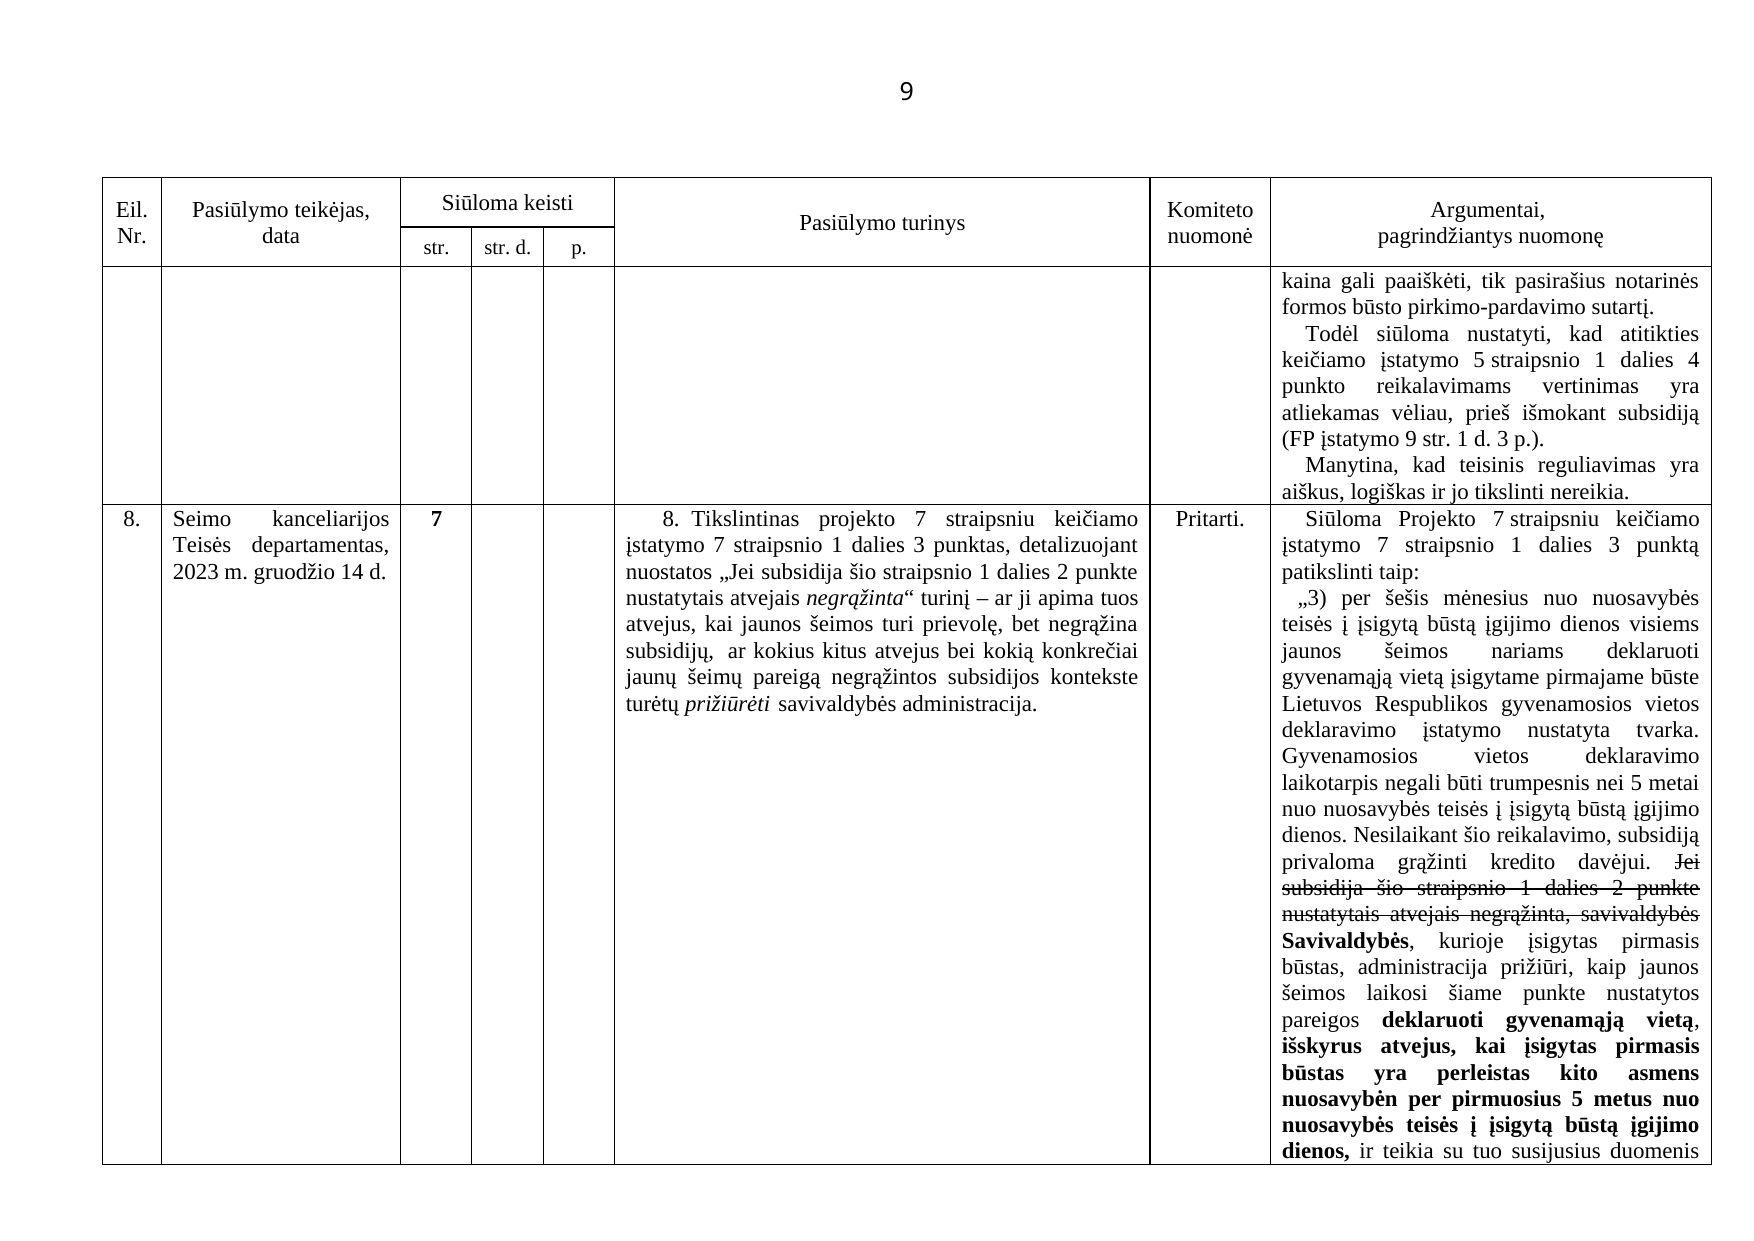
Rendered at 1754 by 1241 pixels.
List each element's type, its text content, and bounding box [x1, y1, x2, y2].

table_cell [162, 267, 400, 504]
table_cell 8. [103, 505, 161, 1164]
table_cell Siūloma Projekto 7 straipsniu keičiamo įstatymo 7 straipsnio 1 dalies 3 punktą patikslinti taip: „3) per šešis mėnesius nuo nuosavybės teisės į įsigytą būstą įgijimo dienos visiems jaunos šeimos nariams deklaruoti gyvenamąją vietą įsigytame pirmajame būste Lietuvos Respublikos gyvenamosios vietos deklaravimo įstatymo nustatyta tvarka. Gyvenamosios vietos deklaravimo laikotarpis negali būti trumpesnis nei 5 metai nuo nuosavybės teisės į įsigytą būstą įgijimo dienos. Nesilaikant šio reikalavimo, subsidiją privaloma grąžinti kredito davėjui. Jei subsidija šio straipsnio 1 dalies 2 punkte nustatytais atvejais negrąžinta, savivaldybės Savivaldybės, kurioje įsigytas pirmasis būstas, administracija prižiūri, kaip jaunos šeimos laikosi šiame punkte nustatytos pareigos deklaruoti gyvenamąją vietą, išskyrus atvejus, kai įsigytas pirmasis būstas yra perleistas kito asmens nuosavybėn per pirmuosius 5 metus nuo nuosavybės teisės į įsigytą būstą įgijimo dienos, ir teikia su tuo susijusius duomenis [1271, 505, 1711, 1164]
table_cell [1151, 267, 1270, 504]
table_cell Seimo kanceliarijos Teisės departamentas, 2023 m. gruodžio 14 d. [162, 505, 400, 1164]
table_cell [472, 505, 543, 1164]
table_cell str. d. [472, 228, 543, 266]
table_header Eil. Nr. [103, 178, 161, 266]
table_header Komiteto nuomonė [1151, 178, 1270, 266]
table_header Argumentai, pagrindžiantys nuomonę [1271, 178, 1711, 266]
table_header Siūloma keisti [401, 178, 614, 226]
table_cell [544, 267, 614, 504]
table_header Pasiūlymo turinys [615, 178, 1149, 266]
table_cell [544, 505, 614, 1164]
table_cell p. [544, 228, 614, 266]
table_cell 7 [401, 505, 471, 1164]
table_cell [401, 267, 471, 504]
table_cell 8. Tikslintinas projekto 7 straipsniu keičiamo įstatymo 7 straipsnio 1 dalies 3 punktas, detalizuojant nuostatos „Jei subsidija šio straipsnio 1 dalies 2 punkte nustatytais atvejais negrąžinta“ turinį – ar ji apima tuos atvejus, kai jaunos šeimos turi prievolę, bet negrąžina subsidijų, ar kokius kitus atvejus bei kokią konkrečiai jaunų šeimų pareigą negrąžintos subsidijos kontekste turėtų prižiūrėti savivaldybės administracija. [615, 505, 1149, 1164]
table_cell [103, 267, 161, 504]
table_header Pasiūlymo teikėjas, data [162, 178, 400, 266]
table_cell [615, 267, 1149, 504]
table_cell [472, 267, 543, 504]
table_cell kaina gali paaiškėti, tik pasirašius notarinės formos būsto pirkimo-pardavimo sutartį. Todėl siūloma nustatyti, kad atitikties keičiamo įstatymo 5 straipsnio 1 dalies 4 punkto reikalavimams vertinimas yra atliekamas vėliau, prieš išmokant subsidiją (FP įstatymo 9 str. 1 d. 3 p.). Manytina, kad teisinis reguliavimas yra aiškus, logiškas ir jo tikslinti nereikia. [1271, 267, 1711, 504]
table_cell Pritarti. [1151, 505, 1270, 1164]
table_cell str. [401, 228, 471, 266]
